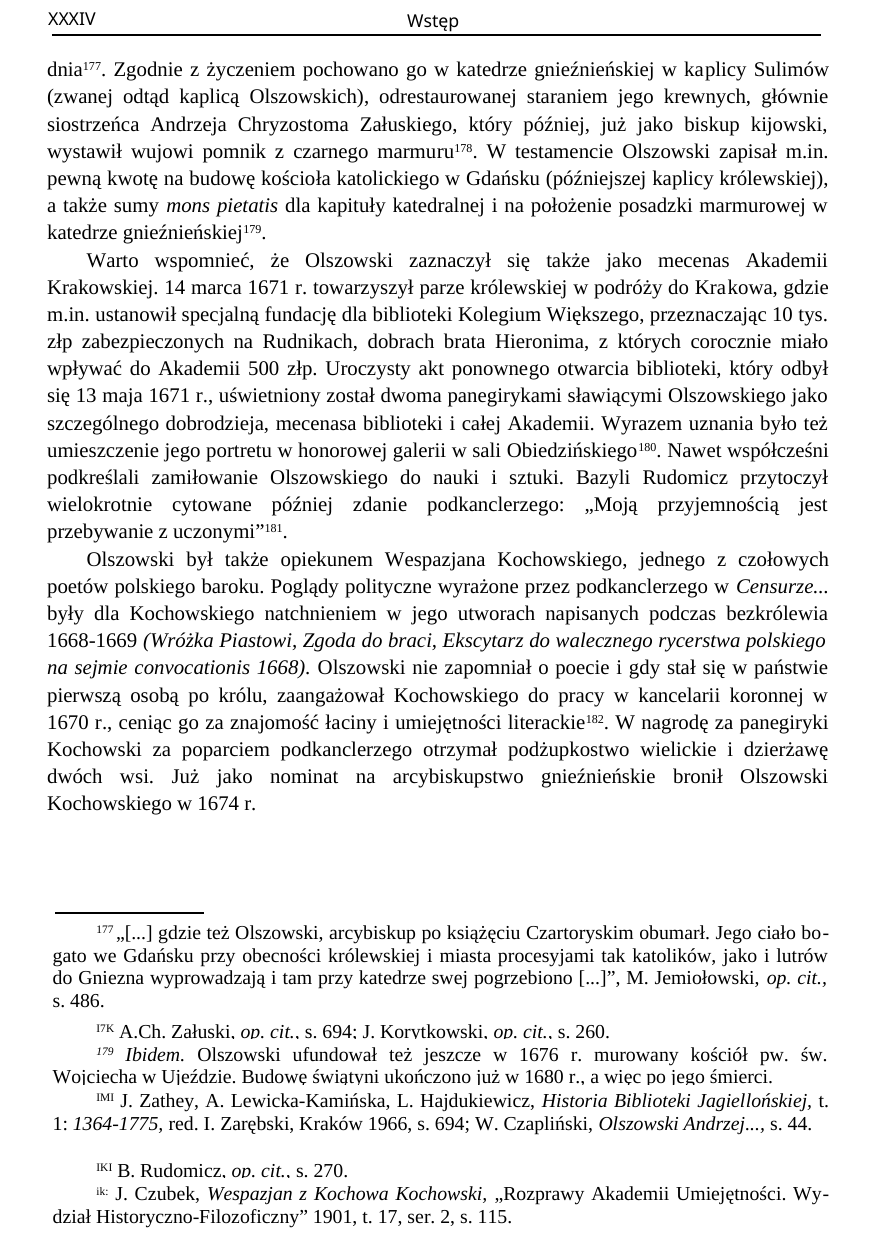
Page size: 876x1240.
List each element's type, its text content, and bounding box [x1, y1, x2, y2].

text 177 „[...] gdzie też Olszowski, arcybiskup po książęciu Czartoryskim obumarł. Jego ciało bo­gato we Gdańsku przy obecności królewskiej i miasta procesyjami tak katolików, jako i lutrów do Gniezna wyprowadzają i tam przy katedrze swej pogrzebiono [...]”, M. Jemiołowski, op. cit., s. 486. [52, 921, 829, 1011]
text IKI B. Rudomicz, op. cit., s. 270. [52, 1159, 829, 1178]
text Olszowski był także opiekunem Wespazjana Kochowskiego, jednego z czoło­wych poetów polskiego baroku. Poglądy polityczne wyrażone przez podkanclerzego w Censurze... były dla Kochowskiego natchnieniem w jego utworach napisanych podczas bezkrólewia 1668-1669 (Wróżka Piastowi, Zgoda do braci, Ekscytarz do walecznego rycerstwa polskiego na sejmie convocationis 1668). Olszowski nie za­pomniał o poecie i gdy stał się w państwie pierwszą osobą po królu, zaangażował Kochowskiego do pracy w kancelarii koronnej w 1670 r., ceniąc go za znajomość ła­ciny i umiejętności literackie182. W nagrodę za panegiryki Kochowski za poparciem podkanclerzego otrzymał podżupkostwo wielickie i dzierżawę dwóch wsi. Już jako nominat na arcybiskupstwo gnieźnieńskie bronił Olszowski Kochowskiego w 1674 r. [47, 547, 829, 815]
text Warto wspomnieć, że Olszowski zaznaczył się także jako mecenas Akademii Krakowskiej. 14 marca 1671 r. towarzyszył parze królewskiej w podróży do Kra­kowa, gdzie m.in. ustanowił specjalną fundację dla biblioteki Kolegium Większego, przeznaczając 10 tys. złp zabezpieczonych na Rudnikach, dobrach brata Hieronima, z których corocznie miało wpływać do Akademii 500 złp. Uroczysty akt ponowne­go otwarcia biblioteki, który odbył się 13 maja 1671 r., uświetniony został dwoma panegirykami sławiącymi Olszowskiego jako szczególnego dobrodzieja, mecenasa biblioteki i całej Akademii. Wyrazem uznania było też umieszczenie jego portretu w honorowej galerii w sali Obiedzińskiego180. Nawet współcześni podkreślali zami­łowanie Olszowskiego do nauki i sztuki. Bazyli Rudomicz przytoczył wielokrotnie cytowane później zdanie podkanclerzego: „Moją przyjemnością jest przebywanie z uczonymi”181. [47, 247, 829, 543]
text IMI J. Zathey, A. Lewicka-Kamińska, L. Hajdukiewicz, Historia Biblioteki Jagiel­lońskiej, t. 1: 1364-1775, red. I. Zarębski, Kraków 1966, s. 694; W. Czapliński, Olszowski Andrzej..., s. 44. [52, 1089, 829, 1135]
text I7K A.Ch. Załuski, op. cit., s. 694; J. Korytkowski, op. cit., s. 260. [52, 1020, 829, 1039]
text dnia177. Zgodnie z życzeniem pochowano go w katedrze gnieźnieńskiej w ka­plicy Sulimów (zwanej odtąd kaplicą Olszowskich), odrestaurowanej staraniem jego krewnych, głównie siostrzeńca Andrzeja Chryzostoma Załuskiego, który później, już jako biskup kijowski, wystawił wujowi pomnik z czarnego marmu­ru178. W testamencie Olszowski zapisał m.in. pewną kwotę na budowę kościo­ła katolickiego w Gdańsku (późniejszej kaplicy królewskiej), a także sumy mons pietatis dla kapituły katedralnej i na położenie posadzki marmurowej w katedrze gnieźnieńskiej179. [47, 57, 829, 244]
text ik: J. Czubek, Wespazjan z Kochowa Kochowski, „Rozprawy Akademii Umiejętności. Wy­dział Historyczno-Filozoficzny” 1901, t. 17, ser. 2, s. 115. [52, 1182, 829, 1228]
text XXXIV [48, 7, 119, 31]
text Wstęp [407, 8, 464, 32]
text 179 Ibidem. Olszowski ufundował też jeszcze w 1676 r. murowany kościół pw. św. Wojciecha w Ujeździe. Budowę świątyni ukończono już w 1680 r., a więc po jego śmierci. [52, 1043, 829, 1085]
